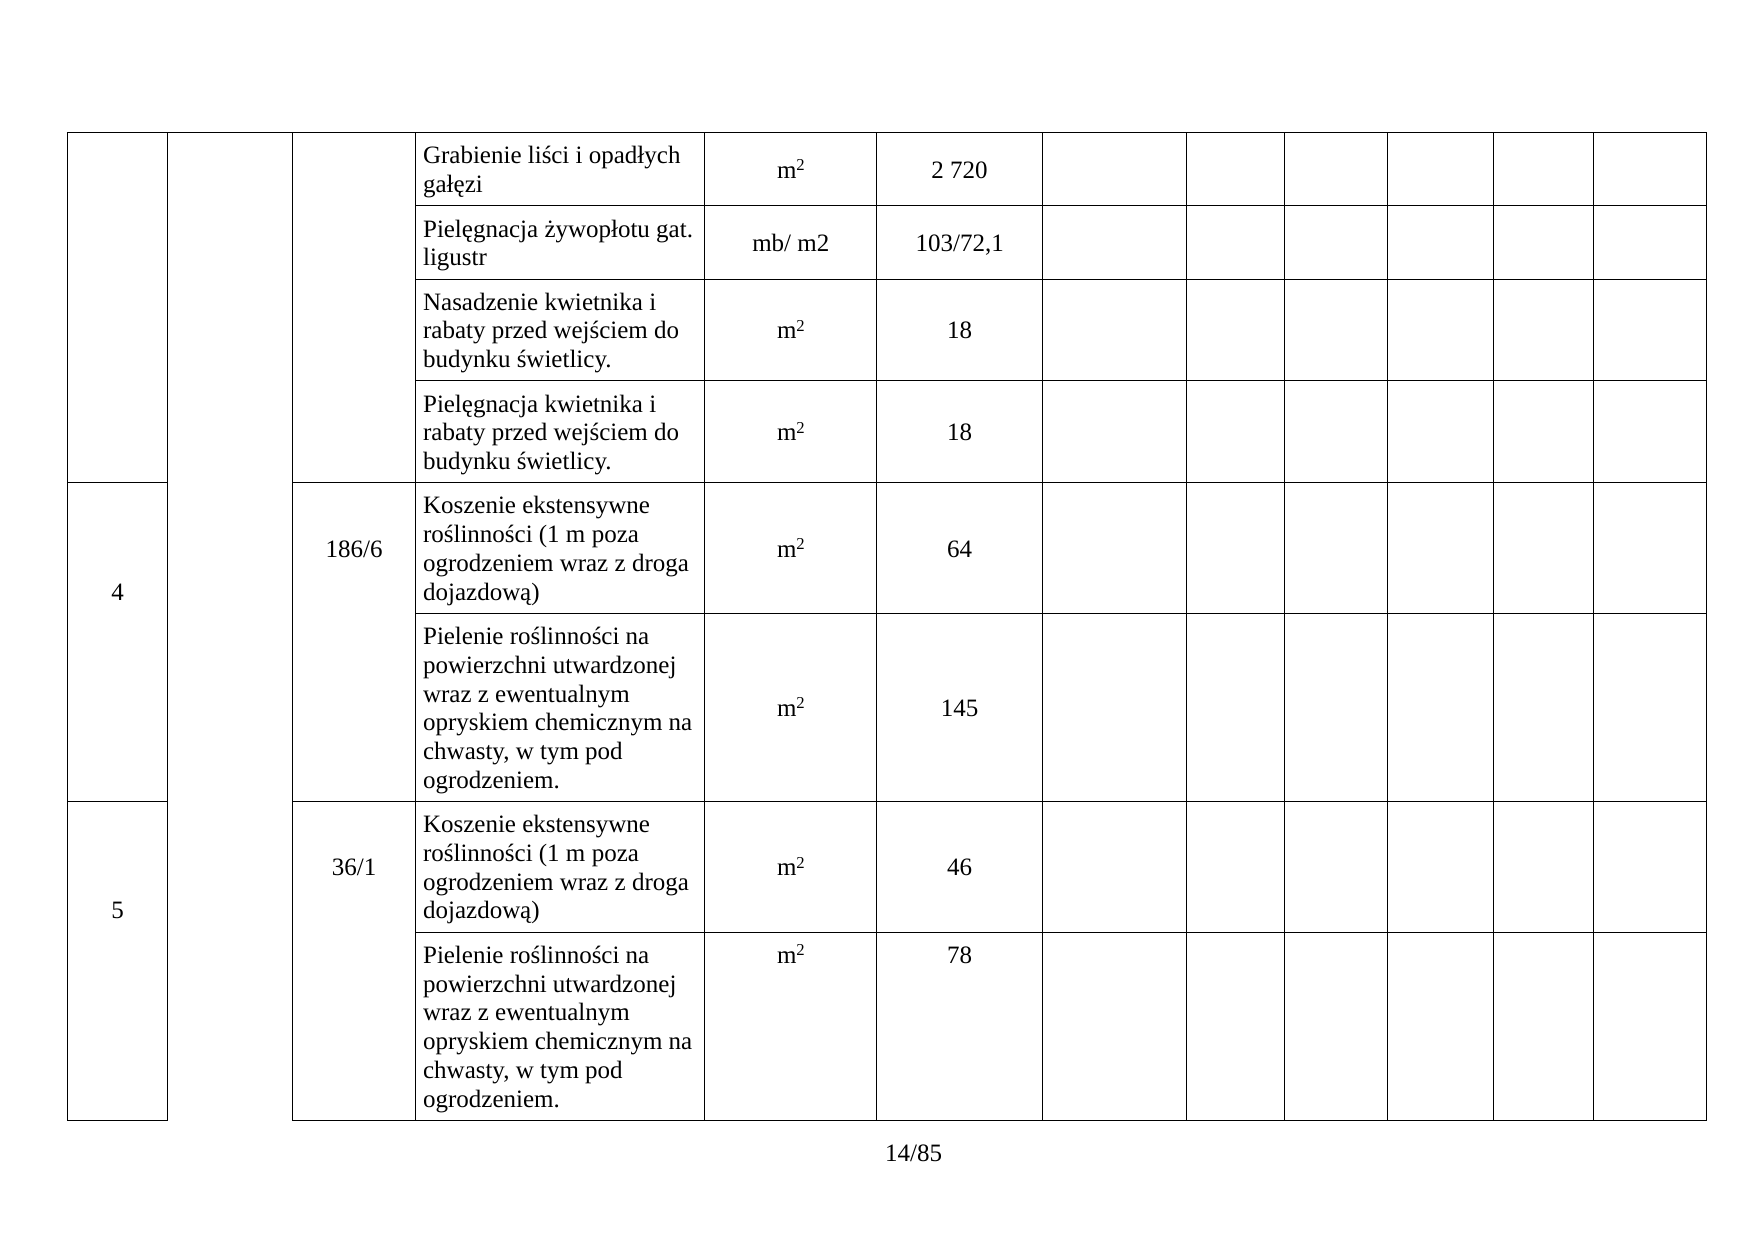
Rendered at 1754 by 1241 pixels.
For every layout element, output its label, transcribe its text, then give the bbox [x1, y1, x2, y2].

table_cell [1494, 802, 1593, 932]
table_cell [1388, 614, 1493, 801]
table_cell [1494, 933, 1593, 1120]
table_cell [1043, 133, 1186, 205]
table_cell [1187, 802, 1284, 932]
table_cell [1187, 933, 1284, 1120]
table_cell 5 [68, 802, 167, 932]
table_cell [1285, 483, 1387, 613]
table_cell Pielęgnacja żywopłotu gat. ligustr [416, 206, 704, 278]
table_cell [1187, 206, 1284, 278]
table_cell [1285, 206, 1387, 278]
table_cell [293, 133, 415, 482]
table_cell 64 [877, 483, 1042, 613]
table_cell 4 [68, 483, 167, 613]
table_cell 46 [877, 802, 1042, 932]
table_cell m2 [705, 802, 876, 932]
table_cell Nasadzenie kwietnika i rabaty przed wejściem do budynku świetlicy. [416, 280, 704, 380]
table_cell Grabienie liści i opadłych gałęzi [416, 133, 704, 205]
table_cell [293, 932, 415, 1120]
table_cell Pielenie roślinności na powierzchni utwardzonej wraz z ewentualnym opryskiem chemicznym na chwasty, w tym pod ogrodzeniem. [416, 614, 704, 801]
table_cell Pielęgnacja kwietnika i rabaty przed wejściem do budynku świetlicy. [416, 381, 704, 482]
table_cell Koszenie ekstensywne roślinności (1 m poza ogrodzeniem wraz z droga dojazdową) [416, 802, 704, 932]
table_cell [1388, 933, 1493, 1120]
table_cell 18 [877, 381, 1042, 482]
table_cell m2 [705, 933, 876, 1120]
table_cell [1594, 280, 1706, 380]
table_cell m2 [705, 483, 876, 613]
table_cell 36/1 [293, 802, 415, 932]
table_cell [68, 133, 167, 482]
table_cell [1494, 206, 1593, 278]
table_cell [1043, 614, 1186, 801]
table_cell [1043, 802, 1186, 932]
table_cell [1285, 381, 1387, 482]
table_cell 78 [877, 933, 1042, 1120]
table_cell [1285, 933, 1387, 1120]
table_cell 2 720 [877, 133, 1042, 205]
table_cell [293, 613, 415, 801]
table_cell m2 [705, 280, 876, 380]
table_cell [1388, 133, 1493, 205]
table_cell [1285, 802, 1387, 932]
table_cell 103/72,1 [877, 206, 1042, 278]
table_cell 145 [877, 614, 1042, 801]
table_cell [1594, 483, 1706, 613]
table_cell [1494, 280, 1593, 380]
table_cell Pielenie roślinności na powierzchni utwardzonej wraz z ewentualnym opryskiem chemicznym na chwasty, w tym pod ogrodzeniem. [416, 933, 704, 1120]
table_cell [1187, 280, 1284, 380]
table_cell [1187, 133, 1284, 205]
table_cell [1043, 280, 1186, 380]
table_cell [1594, 614, 1706, 801]
table_cell [1187, 614, 1284, 801]
table_cell [1285, 280, 1387, 380]
table_cell [1388, 381, 1493, 482]
table_cell [1388, 802, 1493, 932]
table_cell [1043, 483, 1186, 613]
table_cell [1594, 133, 1706, 205]
table_cell m2 [705, 381, 876, 482]
table_cell [1285, 133, 1387, 205]
table_cell [1388, 206, 1493, 278]
table_cell mb/ m2 [705, 206, 876, 278]
table_cell [68, 932, 167, 1120]
table_cell [1594, 933, 1706, 1120]
table_cell [1494, 381, 1593, 482]
table_cell [1043, 381, 1186, 482]
table_cell [1594, 802, 1706, 932]
table_cell 18 [877, 280, 1042, 380]
table_cell Koszenie ekstensywne roślinności (1 m poza ogrodzeniem wraz z droga dojazdową) [416, 483, 704, 613]
table_cell [1388, 280, 1493, 380]
table_cell [1594, 381, 1706, 482]
table_cell [1187, 381, 1284, 482]
table_cell [68, 613, 167, 801]
table_cell [1494, 614, 1593, 801]
table_cell [1187, 483, 1284, 613]
table_cell m2 [705, 614, 876, 801]
table_cell [1494, 133, 1593, 205]
table_cell [1043, 206, 1186, 278]
table_cell m2 [705, 133, 876, 205]
table_cell 186/6 [293, 483, 415, 613]
table_cell [1494, 483, 1593, 613]
table_cell [1043, 933, 1186, 1120]
table_cell [168, 133, 292, 1120]
table_cell [1594, 206, 1706, 278]
table_cell [1388, 483, 1493, 613]
table_cell [1285, 614, 1387, 801]
